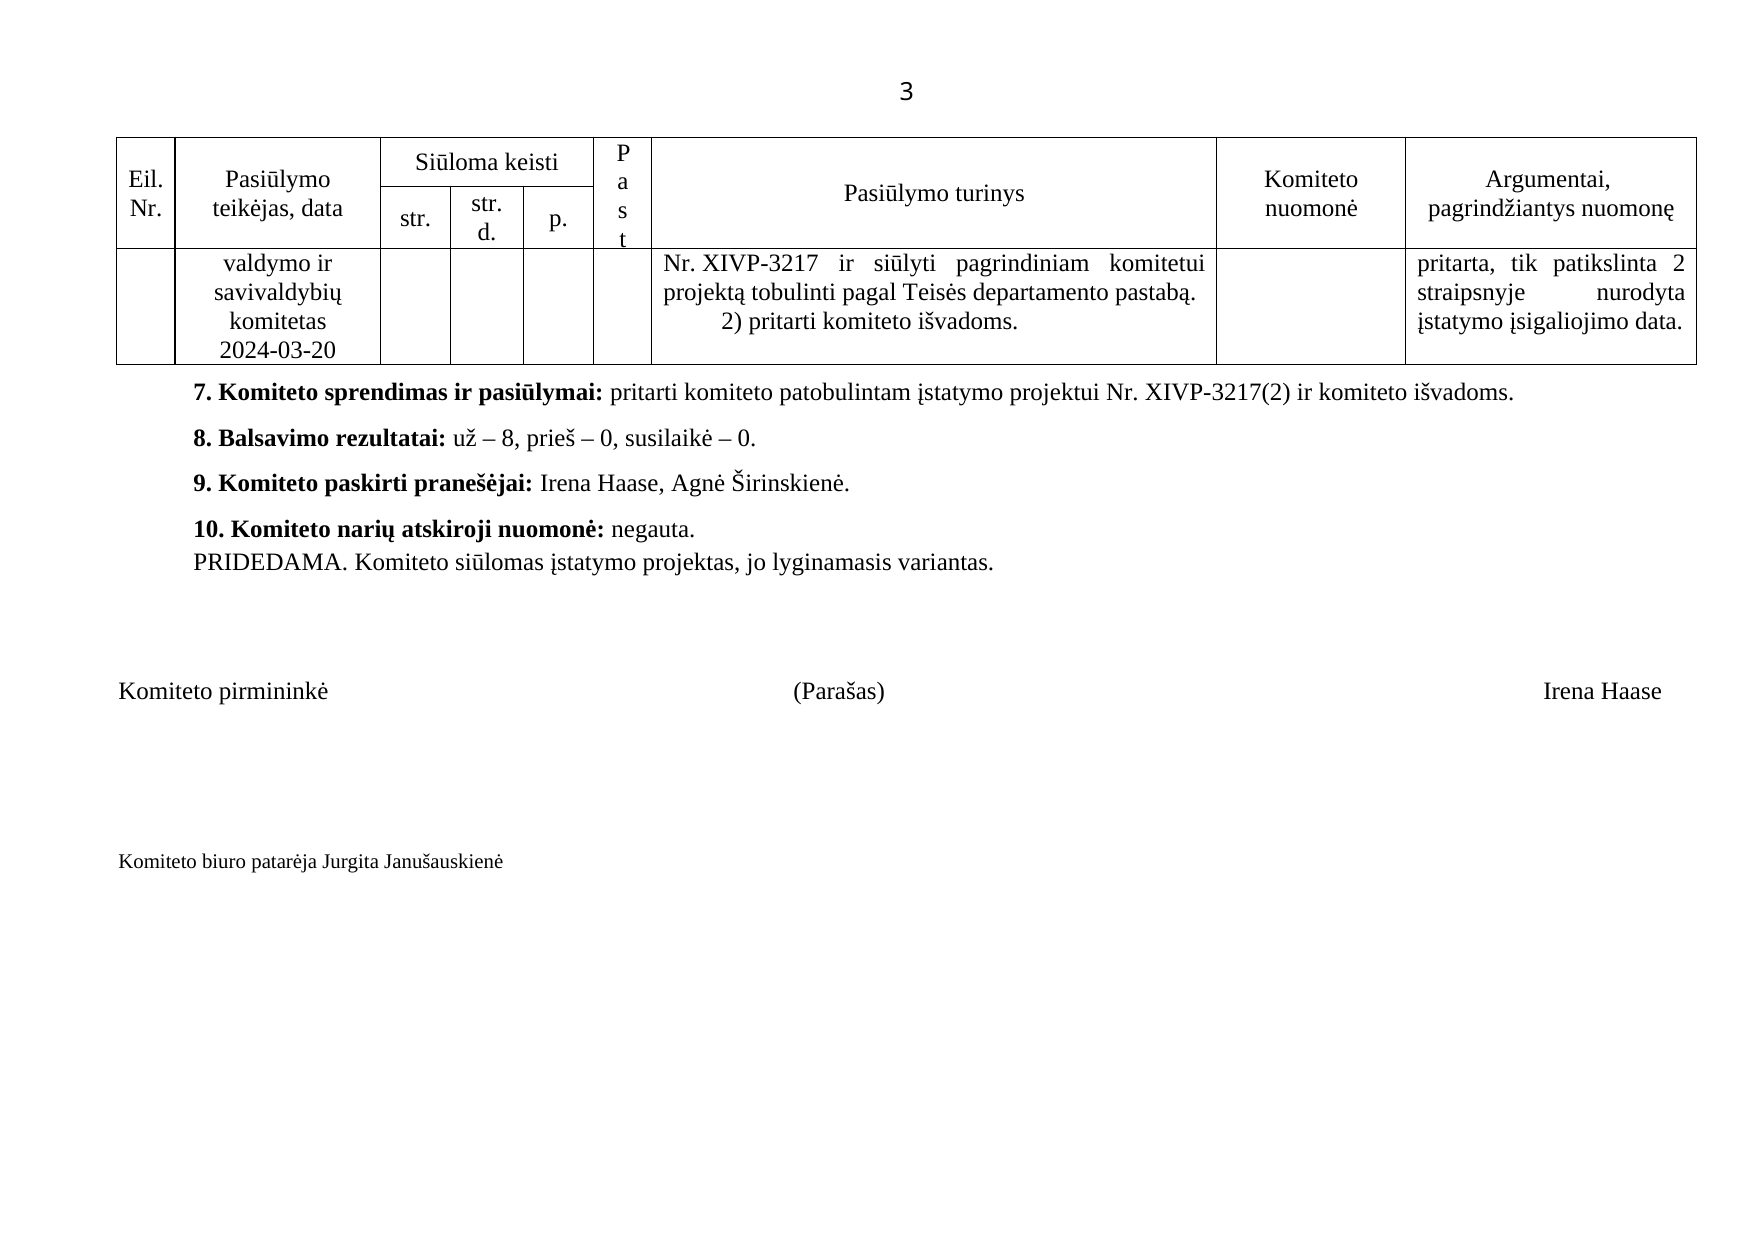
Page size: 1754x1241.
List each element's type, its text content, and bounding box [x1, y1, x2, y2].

table_header Siūloma keisti [381, 138, 593, 186]
table_cell [381, 249, 450, 363]
table_header Pasiūlymo turinys [652, 138, 1216, 247]
table_header Pastabos [594, 138, 651, 247]
text 10. Komiteto narių atskiroji nuomonė: negauta. [118, 514, 1695, 542]
table_cell [451, 249, 523, 363]
text PRIDEDAMA. Komiteto siūlomas įstatymo projektas, jo lyginamasis variantas. [118, 547, 1695, 575]
text 8. Balsavimo rezultatai: už – 8, prieš – 0, susilaikė – 0. [118, 423, 1695, 451]
table_cell [1217, 249, 1405, 363]
text 7. Komiteto sprendimas ir pasiūlymai: pritarti komiteto patobulintam įstatymo projektui Nr. XIVP-3217(2) ir komiteto išvadoms. [118, 377, 1695, 406]
table_cell valdymo ir savivaldybių komitetas 2024-03-20 [176, 249, 380, 363]
table_header Argumentai, pagrindžiantys nuomonę [1406, 138, 1696, 247]
text 9. Komiteto paskirti pranešėjai: Irena Haase, Agnė Širinskienė. [118, 468, 1695, 497]
table_cell p. [524, 187, 593, 247]
table_cell Nr. XIVP-3217 ir siūlyti pagrindiniam komitetui projektą tobulinti pagal Teisės departamento pastabą. 2) pritarti komiteto išvadoms. [652, 249, 1216, 363]
table_header Pasiūlymo teikėjas, data [176, 138, 380, 247]
table_header Eil. Nr. [117, 138, 174, 247]
table_cell [594, 249, 651, 363]
table_cell str. d. [451, 187, 523, 247]
table_cell [524, 249, 593, 363]
text Komiteto pirmininkė (Parašas) Irena Haase [118, 676, 1695, 705]
table_cell [117, 249, 174, 363]
table_cell str. [381, 187, 450, 247]
table_header Komiteto nuomonė [1217, 138, 1405, 247]
text Komiteto biuro patarėja Jurgita Janušauskienė [118, 848, 1695, 873]
table_cell pritarta, tik patikslinta 2 straipsnyje nurodyta įstatymo įsigaliojimo data. [1406, 249, 1696, 363]
